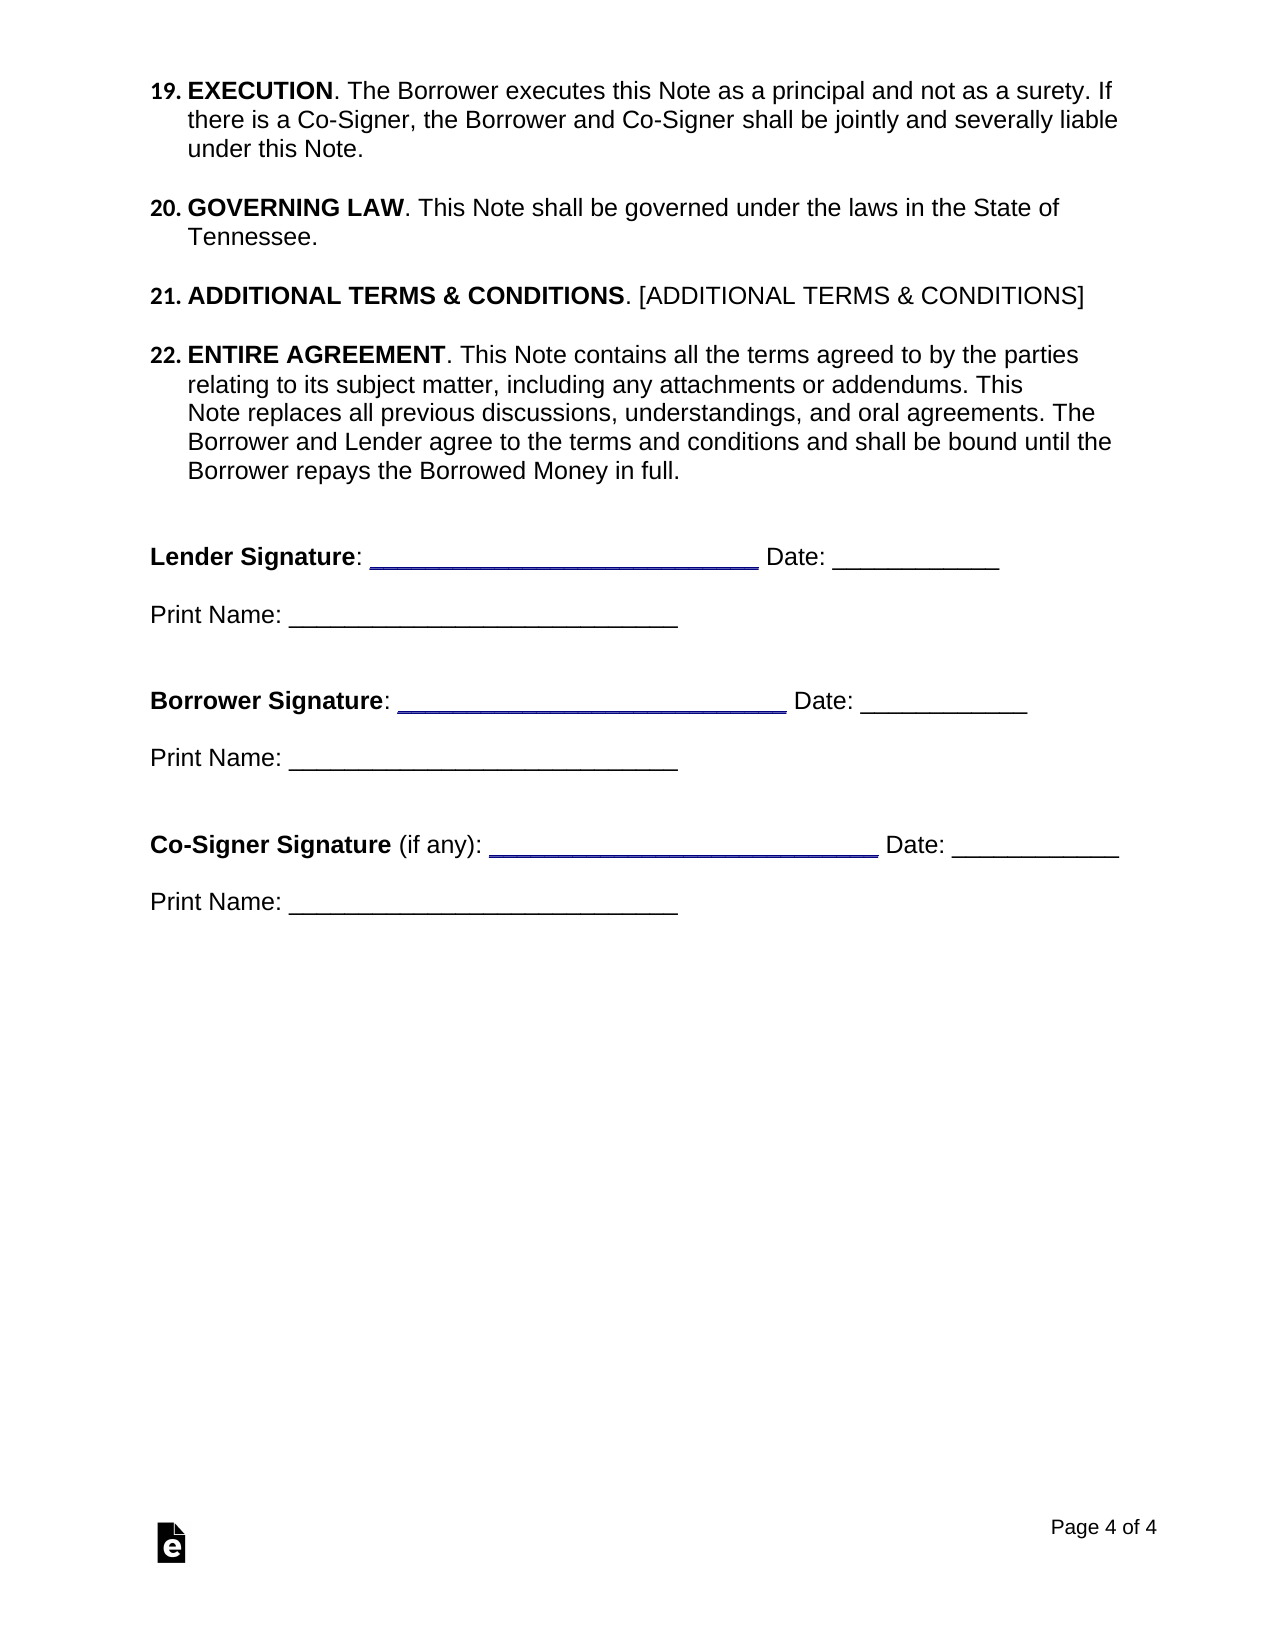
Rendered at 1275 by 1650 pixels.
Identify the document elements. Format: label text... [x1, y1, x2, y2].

text Print Name: ____________________________ [150, 599, 1125, 628]
text Co-Signer Signature (if any): ____________________________ Date: ____________ [150, 829, 1125, 858]
list GOVERNING LAW. This Note shall be governed under the laws in the State of Tennessee. [150, 192, 1125, 251]
text Print Name: ____________________________ [150, 743, 1125, 772]
text Print Name: ____________________________ [150, 887, 1125, 916]
list ADDITIONAL TERMS & CONDITIONS. [ADDITIONAL TERMS & CONDITIONS] [150, 280, 1125, 310]
list EXECUTION. The Borrower executes this Note as a principal and not as a surety. If there is a Co-Signer, the Borrower and Co-Signer shall be jointly and severally liable under this Note. [150, 75, 1125, 163]
text Borrower Signature: ____________________________ Date: ____________ [150, 686, 1125, 714]
list ENTIRE AGREEMENT. This Note contains all the terms agreed to by the parties relating to its subject matter, including any attachments or addendums. This Note replaces all previous discussions, understandings, and oral agreements. The Borrower and Lender agree to the terms and conditions and shall be bound until the Borrower repays the Borrowed Money in full. [150, 339, 1125, 484]
text Lender Signature: ____________________________ Date: ____________ [150, 542, 1125, 571]
